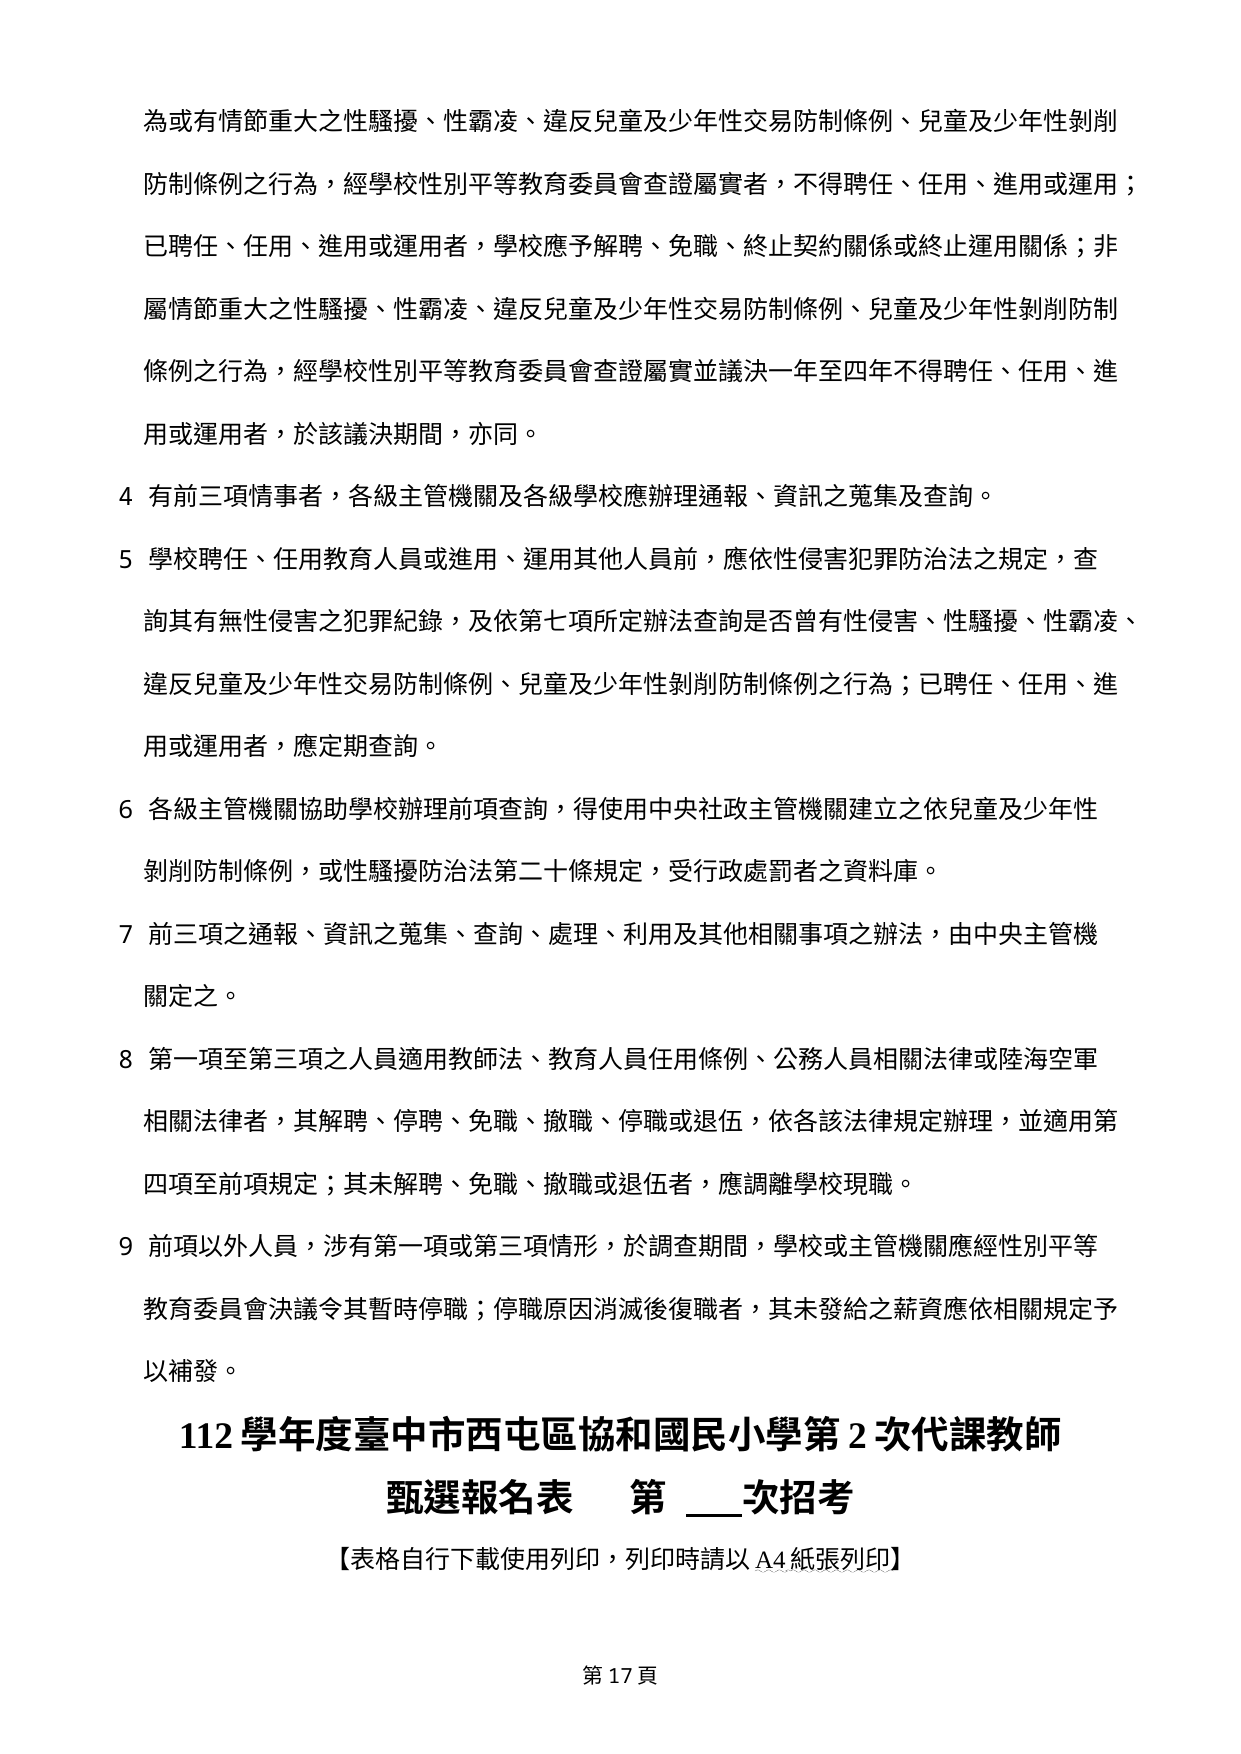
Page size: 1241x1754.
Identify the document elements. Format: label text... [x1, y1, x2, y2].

text 【表格自行下載使用列印，列印時請以A4紙張列印】 [118, 1516, 1122, 1578]
text 6 各級主管機關協助學校辦理前項查詢，得使用中央社政主管機關建立之依兒童及少年性剝削防制條例，或性騷擾防治法第二十條規定，受行政處罰者之資料庫。 [118, 766, 1122, 891]
text 112學年度臺中市西屯區協和國民小學第2次代課教師 [118, 1391, 1122, 1453]
text 8 第一項至第三項之人員適用教師法、教育人員任用條例、公務人員相關法律或陸海空軍相關法律者，其解聘、停聘、免職、撤職、停職或退伍，依各該法律規定辦理，並適用第四項至前項規定；其未解聘、免職、撤職或退伍者，應調離學校現職。 [118, 1016, 1122, 1203]
text 4 有前三項情事者，各級主管機關及各級學校應辦理通報、資訊之蒐集及查詢。 [118, 453, 1122, 516]
text 甄選報名表 第 次招考 [118, 1453, 1122, 1516]
text 9 前項以外人員，涉有第一項或第三項情形，於調查期間，學校或主管機關應經性別平等教育委員會決議令其暫時停職；停職原因消滅後復職者，其未發給之薪資應依相關規定予以補發。 [118, 1203, 1122, 1391]
text 7 前三項之通報、資訊之蒐集、查詢、處理、利用及其他相關事項之辦法，由中央主管機關定之。 [118, 891, 1122, 1016]
text 5 學校聘任、任用教育人員或進用、運用其他人員前，應依性侵害犯罪防治法之規定，查詢其有無性侵害之犯罪紀錄，及依第七項所定辦法查詢是否曾有性侵害、性騷擾、性霸凌、違反兒童及少年性交易防制條例、兒童及少年性剝削防制條例之行為；已聘任、任用、進用或運用者，應定期查詢。 [118, 516, 1122, 766]
text 3 非屬依第一項規定予以解聘、免職、終止契約關係或終止運用關係之人員，有性侵害行為或有情節重大之性騷擾、性霸凌、違反兒童及少年性交易防制條例、兒童及少年性剝削防制條例之行為，經學校性別平等教育委員會查證屬實者，不得聘任、任用、進用或運用；已聘任、任用、進用或運用者，學校應予解聘、免職、終止契約關係或終止運用關係；非屬情節重大之性騷擾、性霸凌、違反兒童及少年性交易防制條例、兒童及少年性剝削防制條例之行為，經學校性別平等教育委員會查證屬實並議決一年至四年不得聘任、任用、進用或運用者，於該議決期間，亦同。 [118, 78, 1122, 453]
